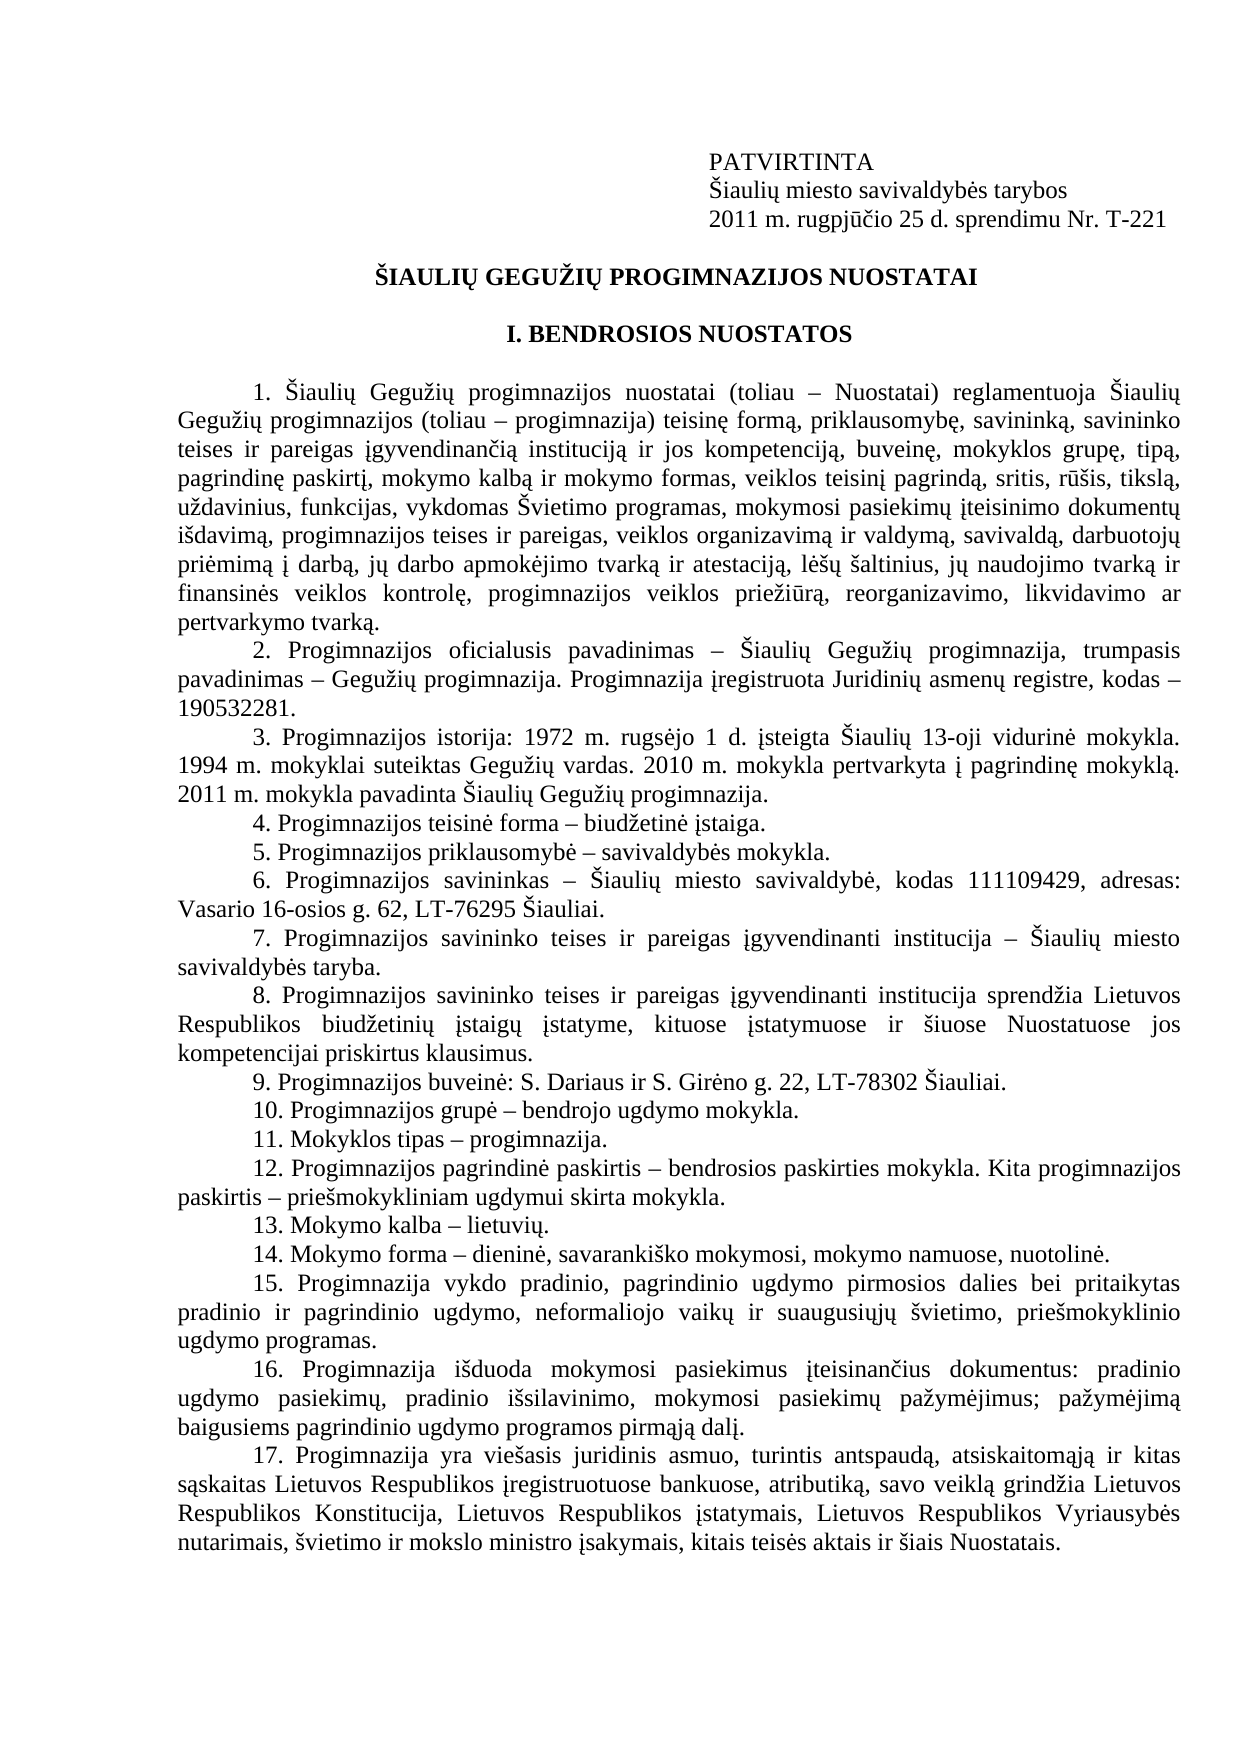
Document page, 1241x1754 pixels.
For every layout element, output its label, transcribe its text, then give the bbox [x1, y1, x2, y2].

text 10. Progimnazijos grupė – bendrojo ugdymo mokykla. [177, 1096, 1181, 1124]
text Šiaulių miesto savivaldybės tarybos [177, 176, 1181, 204]
text PATVIRTINTA [177, 147, 1181, 176]
text 7. Progimnazijos savininko teises ir pareigas įgyvendinanti institucija – Šiaulių miesto savivaldybės taryba. [177, 923, 1181, 981]
text 5. Progimnazijos priklausomybė – savivaldybės mokykla. [177, 837, 1181, 866]
text 3. Progimnazijos istorija: 1972 m. rugsėjo 1 d. įsteigta Šiaulių 13-oji vidurinė mokykla. 1994 m. mokyklai suteiktas Gegužių vardas. 2010 m. mokykla pertvarkyta į pagrindinę mokyklą. 2011 m. mokykla pavadinta Šiaulių Gegužių progimnazija. [177, 722, 1181, 808]
text 6. Progimnazijos savininkas – Šiaulių miesto savivaldybė, kodas 111109429, adresas: Vasario 16-osios g. 62, LT-76295 Šiauliai. [177, 866, 1181, 923]
text I. BENDROSIOS NUOSTATOS [177, 319, 1181, 348]
text 16. Progimnazija išduoda mokymosi pasiekimus įteisinančius dokumentus: pradinio ugdymo pasiekimų, pradinio išsilavinimo, mokymosi pasiekimų pažymėjimus; pažymėjimą baigusiems pagrindinio ugdymo programos pirmąją dalį. [177, 1354, 1181, 1441]
text ŠIAULIŲ GEGUŽIŲ PROGIMNAZIJOS NUOSTATAI [177, 262, 1181, 291]
text 2011 m. rugpjūčio 25 d. sprendimu Nr. T-221 [177, 204, 1181, 233]
text 17. Progimnazija yra viešasis juridinis asmuo, turintis antspaudą, atsiskaitomąją ir kitas sąskaitas Lietuvos Respublikos įregistruotuose bankuose, atributiką, savo veiklą grindžia Lietuvos Respublikos Konstitucija, Lietuvos Respublikos įstatymais, Lietuvos Respublikos Vyriausybės nutarimais, švietimo ir mokslo ministro įsakymais, kitais teisės aktais ir šiais Nuostatais. [177, 1441, 1181, 1556]
text 11. Mokyklos tipas – progimnazija. [177, 1124, 1181, 1153]
text 1. Šiaulių Gegužių progimnazijos nuostatai (toliau – Nuostatai) reglamentuoja Šiaulių Gegužių progimnazijos (toliau – progimnazija) teisinę formą, priklausomybę, savininką, savininko teises ir pareigas įgyvendinančią instituciją ir jos kompetenciją, buveinę, mokyklos grupę, tipą, pagrindinę paskirtį, mokymo kalbą ir mokymo formas, veiklos teisinį pagrindą, sritis, rūšis, tikslą, uždavinius, funkcijas, vykdomas Švietimo programas, mokymosi pasiekimų įteisinimo dokumentų išdavimą, progimnazijos teises ir pareigas, veiklos organizavimą ir valdymą, savivaldą, darbuotojų priėmimą į darbą, jų darbo apmokėjimo tvarką ir atestaciją, lėšų šaltinius, jų naudojimo tvarką ir finansinės veiklos kontrolę, progimnazijos veiklos priežiūrą, reorganizavimo, likvidavimo ar pertvarkymo tvarką. [177, 377, 1181, 636]
text 8. Progimnazijos savininko teises ir pareigas įgyvendinanti institucija sprendžia Lietuvos Respublikos biudžetinių įstaigų įstatyme, kituose įstatymuose ir šiuose Nuostatuose jos kompetencijai priskirtus klausimus. [177, 981, 1181, 1067]
text 9. Progimnazijos buveinė: S. Dariaus ir S. Girėno g. 22, LT-78302 Šiauliai. [177, 1067, 1181, 1096]
text 14. Mokymo forma – dieninė, savarankiško mokymosi, mokymo namuose, nuotolinė. [177, 1239, 1181, 1268]
text 13. Mokymo kalba – lietuvių. [177, 1211, 1181, 1239]
text 4. Progimnazijos teisinė forma – biudžetinė įstaiga. [177, 808, 1181, 837]
text 2. Progimnazijos oficialusis pavadinimas – Šiaulių Gegužių progimnazija, trumpasis pavadinimas – Gegužių progimnazija. Progimnazija įregistruota Juridinių asmenų registre, kodas – 190532281. [177, 636, 1181, 722]
text 12. Progimnazijos pagrindinė paskirtis – bendrosios paskirties mokykla. Kita progimnazijos paskirtis – priešmokykliniam ugdymui skirta mokykla. [177, 1153, 1181, 1211]
text 15. Progimnazija vykdo pradinio, pagrindinio ugdymo pirmosios dalies bei pritaikytas pradinio ir pagrindinio ugdymo, neformaliojo vaikų ir suaugusiųjų švietimo, priešmokyklinio ugdymo programas. [177, 1268, 1181, 1354]
